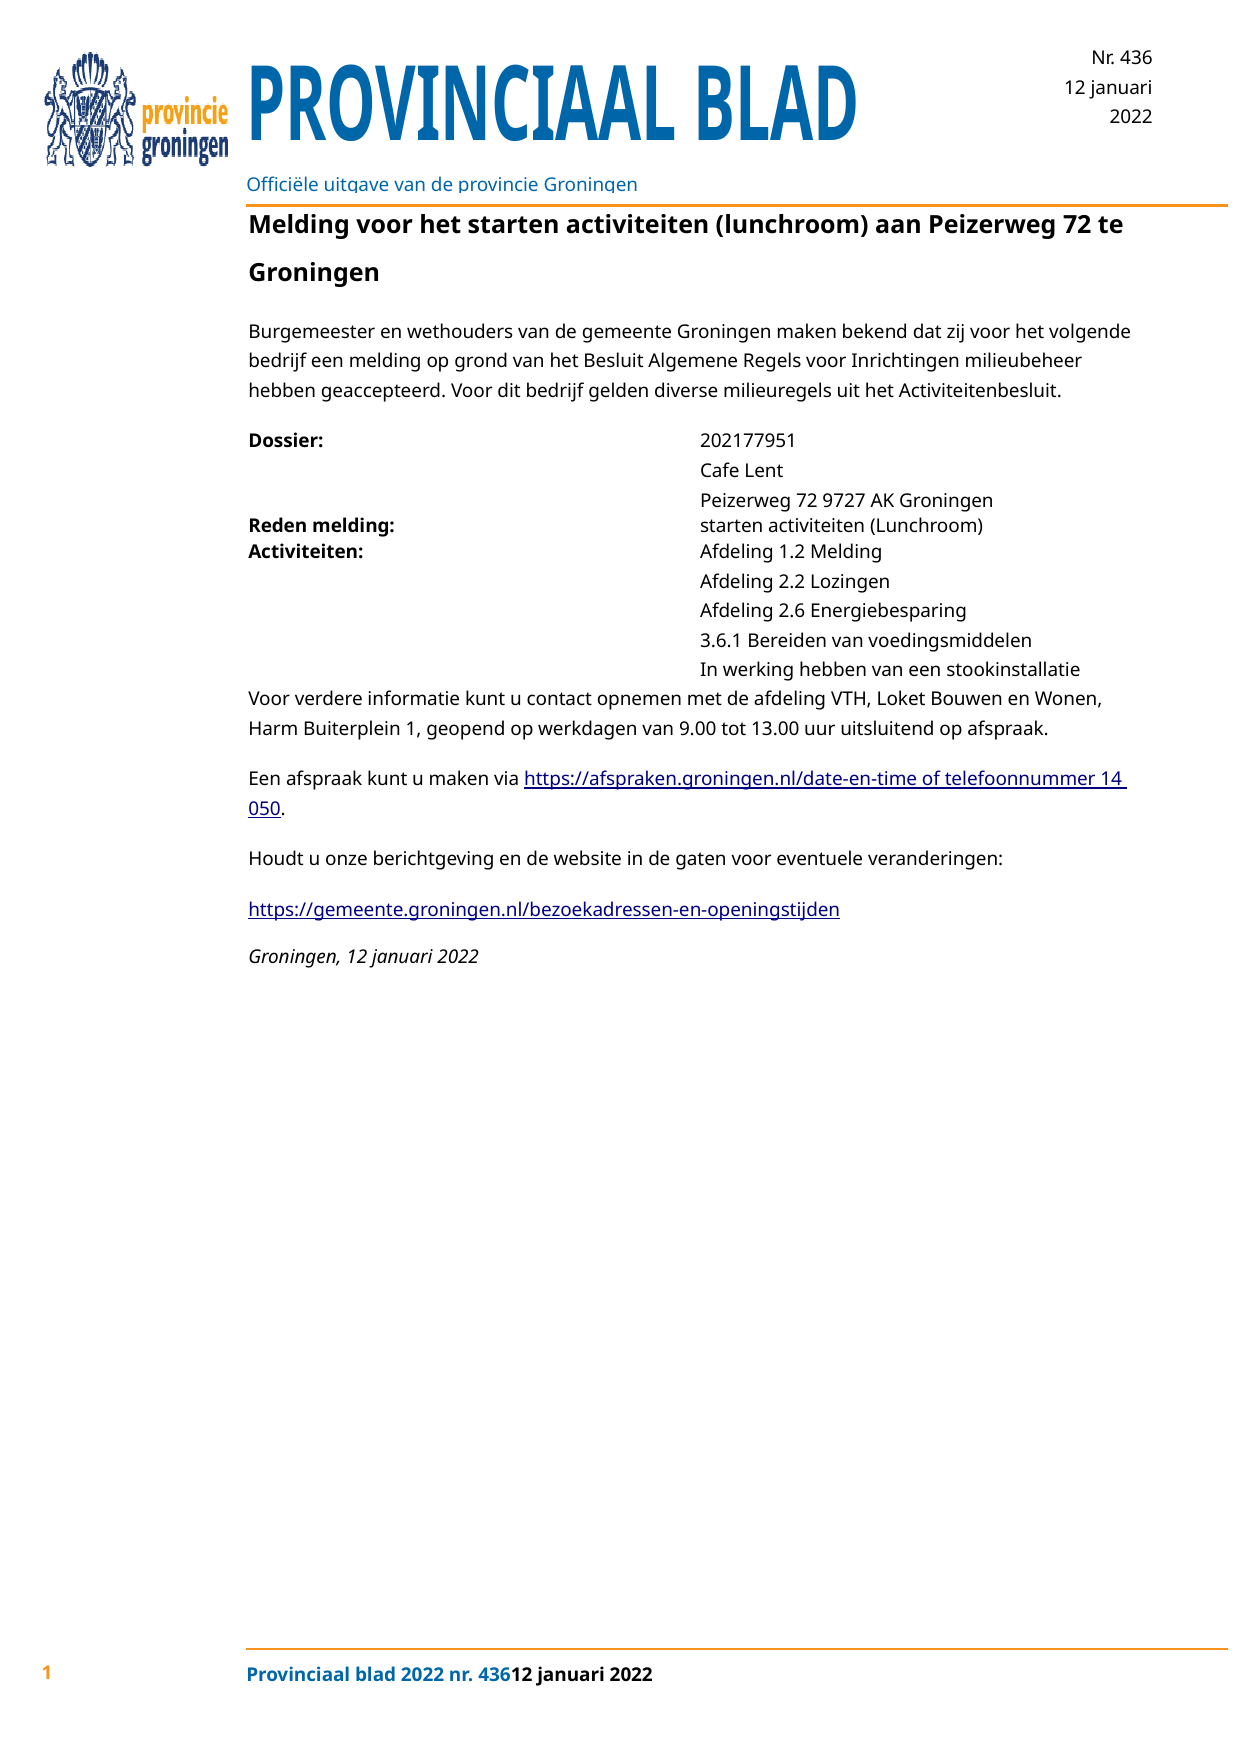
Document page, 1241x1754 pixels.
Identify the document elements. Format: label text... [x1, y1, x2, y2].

table_cell Activiteiten: [248, 538, 700, 682]
text https://gemeente.groningen.nl/bezoekadressen-en-openingstijden [248, 896, 1152, 922]
text Melding voor het starten activiteiten (lunchroom) aan Peizerweg 72 te Groningen [248, 207, 1152, 288]
table_cell starten activiteiten (Lunchroom) [700, 513, 1152, 538]
table_cell Afdeling 1.2 Melding Afdeling 2.2 Lozingen Afdeling 2.6 Energiebesparing 3.6.1 Bereiden van voedingsmiddelen In werking hebben van een stookinstallatie [700, 538, 1152, 682]
table_cell Reden melding: [248, 513, 700, 538]
text Voor verdere informatie kunt u contact opnemen met de afdeling VTH, Loket Bouwen en Wonen, Harm Buiterplein 1, geopend op werkdagen van 9.00 tot 13.00 uur uitsluitend op afspraak. [248, 686, 1152, 741]
table_header Dossier: [248, 428, 700, 512]
picture [41, 47, 231, 172]
table_header 202177951 Cafe Lent Peizerweg 72 9727 AK Groningen [700, 428, 1152, 512]
text Een afspraak kunt u maken via https://afspraken.groningen.nl/date-en-time of telefoonnummer 14 050. [248, 766, 1152, 821]
text Burgemeester en wethouders van de gemeente Groningen maken bekend dat zij voor het volgende bedrijf een melding op grond van het Besluit Algemene Regels voor Inrichtingen milieubeheer hebben geaccepteerd. Voor dit bedrijf gelden diverse milieuregels uit het Activiteitenbesluit. [248, 318, 1152, 403]
text Groningen, 12 januari 2022 [248, 944, 1152, 969]
text Houdt u onze berichtgeving en de website in de gaten voor eventuele veranderingen: [248, 846, 1152, 871]
